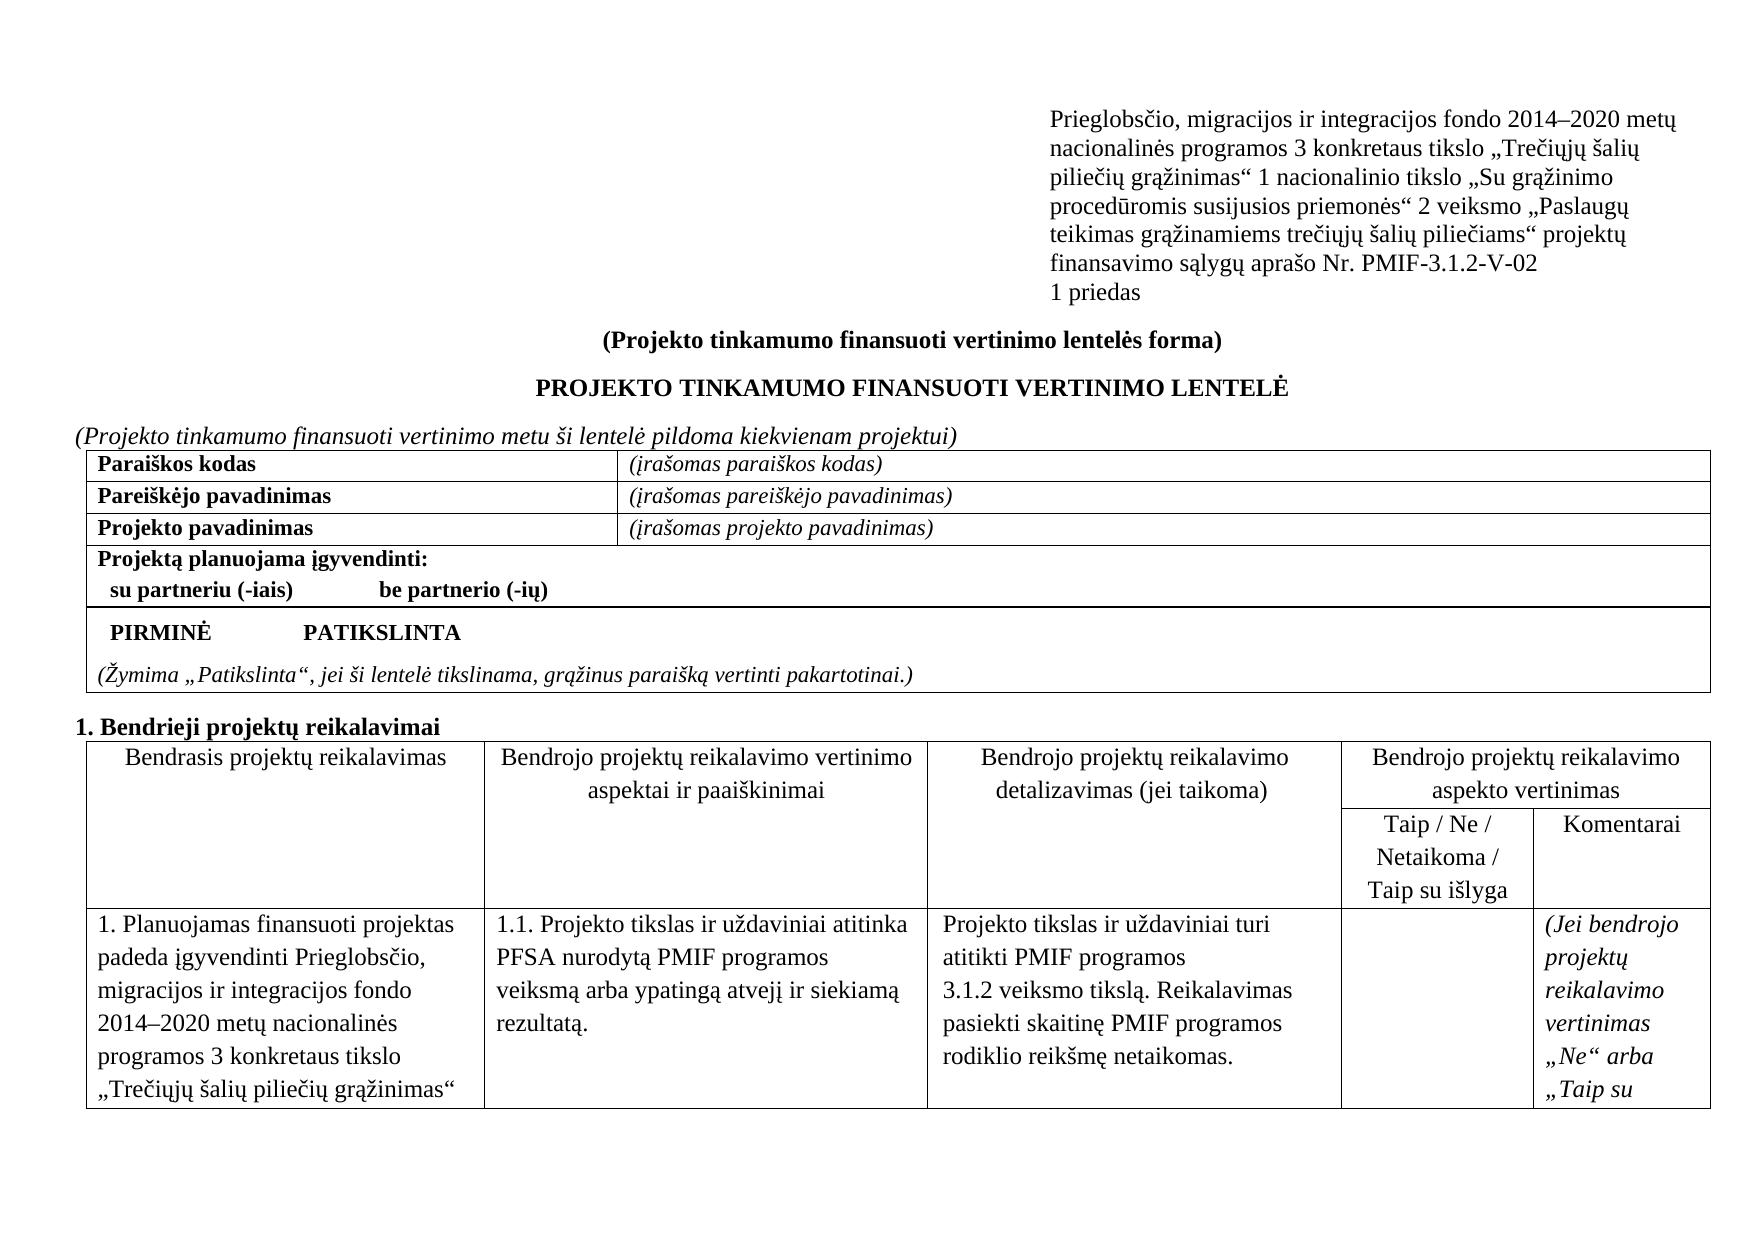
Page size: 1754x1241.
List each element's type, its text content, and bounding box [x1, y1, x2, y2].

text (Projekto tinkamumo finansuoti vertinimo lentelės forma) [75, 325, 1679, 354]
table_cell 1.1. Projekto tikslas ir uždaviniai atitinka PFSA nurodytą PMIF programos veiksmą arba ypatingą atvejį ir siekiamą rezultatą. [485, 909, 927, 1107]
text (Projekto tinkamumo finansuoti vertinimo metu ši lentelė pildoma kiekvienam projektui) [75, 421, 1679, 449]
table_header Bendrojo projektų reikalavimo vertinimo aspektai ir paaiškinimai [485, 742, 927, 908]
text 1. Bendrieji projektų reikalavimai [75, 712, 1649, 741]
table_cell Pareiškėjo pavadinimas [87, 482, 617, 513]
table_cell (įrašomas projekto pavadinimas) [618, 514, 1710, 544]
table_header Bendrojo projektų reikalavimo detalizavimas (jei taikoma) [928, 742, 1341, 908]
table_cell Komentarai [1534, 809, 1710, 908]
table_cell Projekto tikslas ir uždaviniai turi atitikti PMIF programos 3.1.2 veiksmo tikslą. Reikalavimas pasiekti skaitinę PMIF programos rodiklio reikšmę netaikomas. [928, 909, 1341, 1107]
text Prieglobsčio, migracijos ir integracijos fondo 2014–2020 metų nacionalinės programos 3 konkretaus tikslo „Trečiųjų šalių piliečių grąžinimas“ 1 nacionalinio tikslo „Su grąžinimo procedūromis susijusios priemonės“ 2 veiksmo „Paslaugų teikimas grąžinamiems trečiųjų šalių piliečiams“ projektų finansavimo sąlygų aprašo Nr. PMIF‑3.1.2-V-02 [1049, 104, 1679, 277]
table_header Paraiškos kodas [87, 451, 617, 481]
table_header Bendrojo projektų reikalavimo aspekto vertinimas [1342, 742, 1710, 808]
table_header Bendrasis projektų reikalavimas [87, 742, 484, 908]
table_cell (įrašomas pareiškėjo pavadinimas) [618, 482, 1710, 513]
table_cell Projektą planuojama įgyvendinti: su partneriu (-iais) be partnerio (-ių) [87, 546, 1710, 606]
table_cell Projekto pavadinimas [87, 514, 617, 544]
table_cell 1. Planuojamas finansuoti projektas padeda įgyvendinti Prieglobsčio, migracijos ir integracijos fondo 2014–2020 metų nacionalinės programos 3 konkretaus tikslo „Trečiųjų šalių piliečių grąžinimas“ [87, 909, 484, 1107]
table_header (įrašomas paraiškos kodas) [618, 451, 1710, 481]
table_cell [1342, 909, 1533, 1107]
text PROJEKTO TINKAMUMO FINANSUOTI VERTINIMO LENTELĖ [75, 373, 1679, 402]
table_cell Taip / Ne / Netaikoma / Taip su išlyga [1342, 809, 1533, 908]
text 1 priedas [914, 277, 1679, 306]
table_cell (Jei bendrojo projektų reikalavimo vertinimas „Ne“ arba „Taip su [1534, 909, 1710, 1107]
table_cell PIRMINĖ PATIKSLINTA (Žymima „Patikslinta“, jei ši lentelė tikslinama, grąžinus paraišką vertinti pakartotinai.) [87, 608, 1710, 692]
